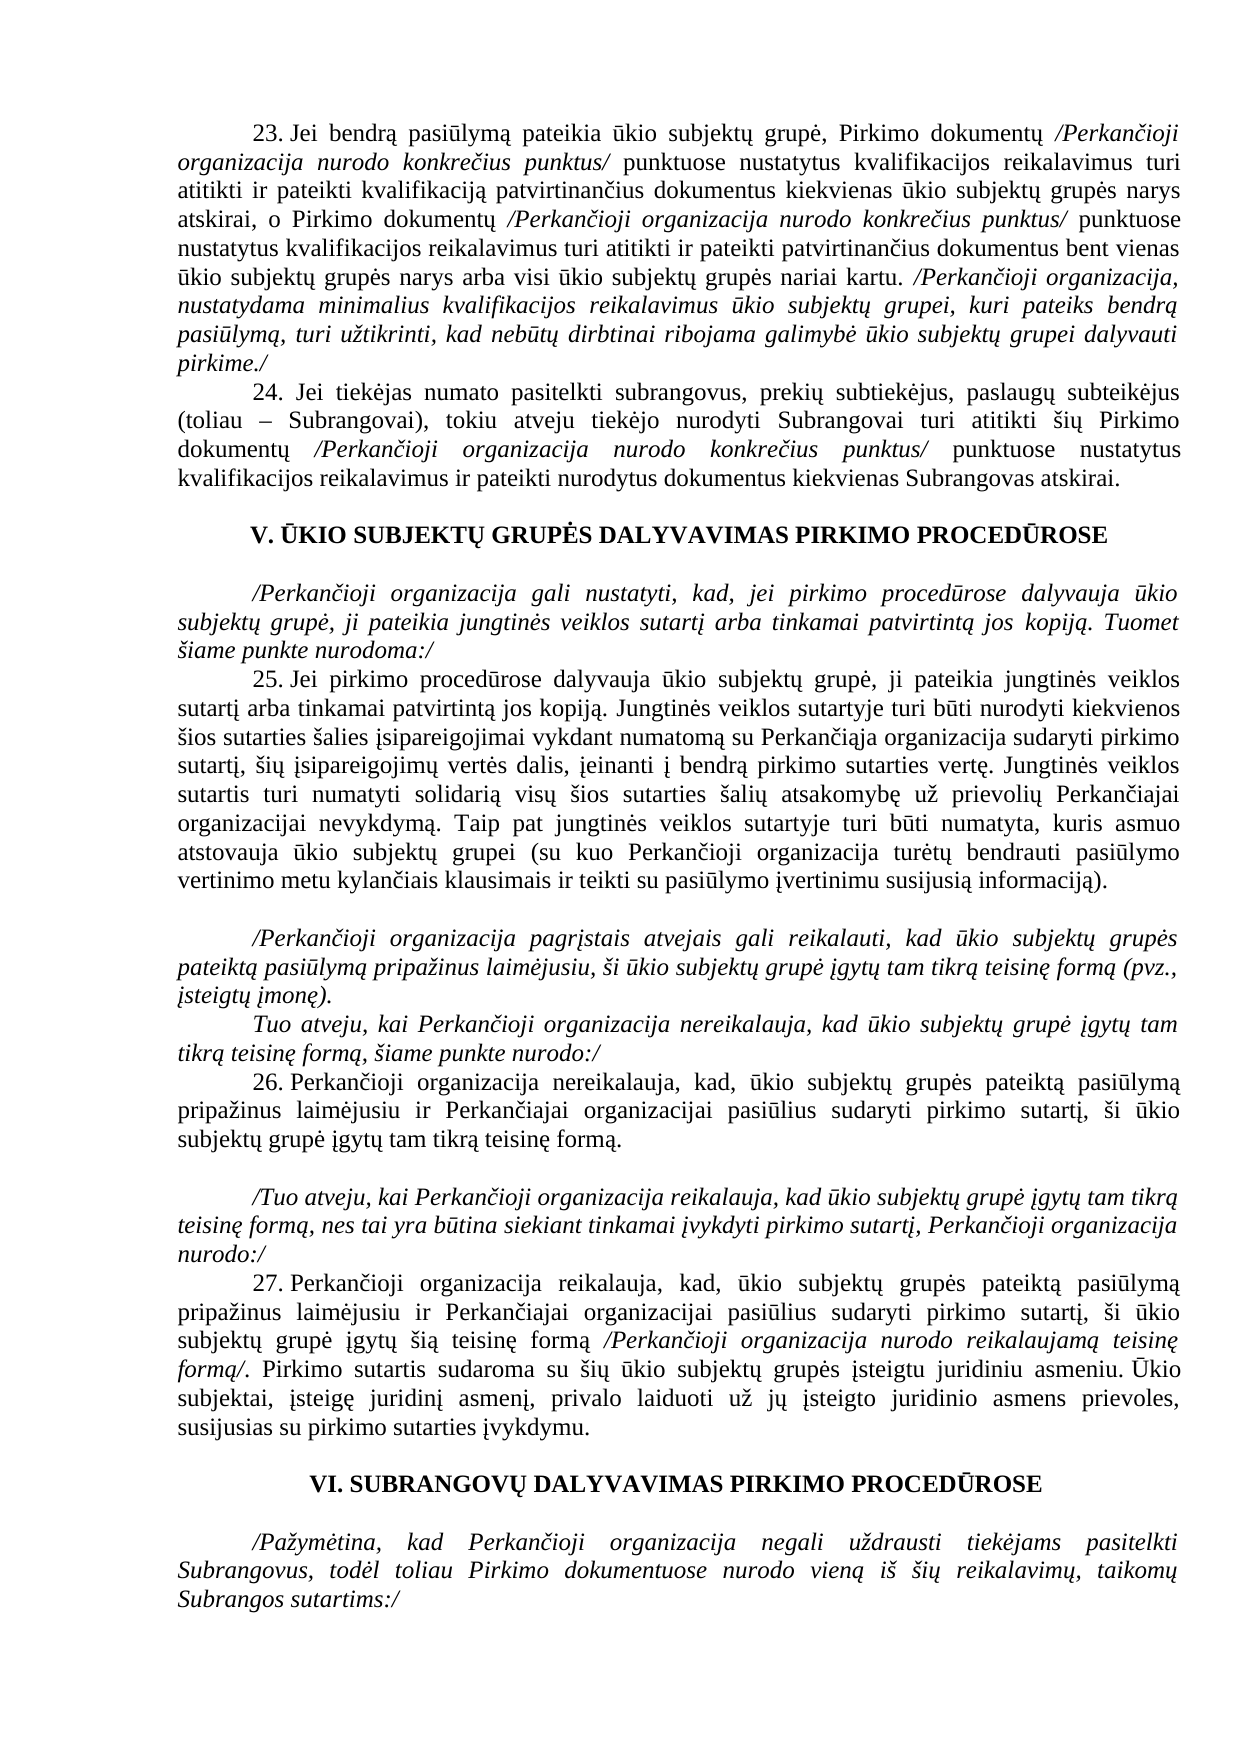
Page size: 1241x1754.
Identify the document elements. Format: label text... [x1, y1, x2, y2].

text /Perkančioji organizacija pagrįstais atvejais gali reikalauti, kad ūkio subjektų grupės pateiktą pasiūlymą pripažinus laimėjusiu, ši ūkio subjektų grupė įgytų tam tikrą teisinę formą (pvz., įsteigtų įmonę). [177, 923, 1181, 1009]
text Tuo atveju, kai Perkančioji organizacija nereikalauja, kad ūkio subjektų grupė įgytų tam tikrą teisinę formą, šiame punkte nurodo:/ [177, 1009, 1181, 1067]
text 24. Jei tiekėjas numato pasitelkti subrangovus, prekių subtiekėjus, paslaugų subteikėjus (toliau – Subrangovai), tokiu atveju tiekėjo nurodyti Subrangovai turi atitikti šių Pirkimo dokumentų /Perkančioji organizacija nurodo konkrečius punktus/ punktuose nustatytus kvalifikacijos reikalavimus ir pateikti nurodytus dokumentus kiekvienas Subrangovas atskirai. [177, 377, 1181, 492]
text V. ŪKIO SUBJEKTŲ GRUPĖS DALYVAVIMAS PIRKIMO PROCEDŪROSE [177, 521, 1181, 549]
text /Pažymėtina, kad Perkančioji organizacija negali uždrausti tiekėjams pasitelkti Subrangovus, todėl toliau Pirkimo dokumentuose nurodo vieną iš šių reikalavimų, taikomų Subrangos sutartims:/ [177, 1527, 1181, 1613]
text /Tuo atveju, kai Perkančioji organizacija reikalauja, kad ūkio subjektų grupė įgytų tam tikrą teisinę formą, nes tai yra būtina siekiant tinkamai įvykdyti pirkimo sutartį, Perkančioji organizacija nurodo:/ [177, 1182, 1181, 1268]
text 23. Jei bendrą pasiūlymą pateikia ūkio subjektų grupė, Pirkimo dokumentų /Perkančioji organizacija nurodo konkrečius punktus/ punktuose nustatytus kvalifikacijos reikalavimus turi atitikti ir pateikti kvalifikaciją patvirtinančius dokumentus kiekvienas ūkio subjektų grupės narys atskirai, o Pirkimo dokumentų /Perkančioji organizacija nurodo konkrečius punktus/ punktuose nustatytus kvalifikacijos reikalavimus turi atitikti ir pateikti patvirtinančius dokumentus bent vienas ūkio subjektų grupės narys arba visi ūkio subjektų grupės nariai kartu. /Perkančioji organizacija, nustatydama minimalius kvalifikacijos reikalavimus ūkio subjektų grupei, kuri pateiks bendrą pasiūlymą, turi užtikrinti, kad nebūtų dirbtinai ribojama galimybė ūkio subjektų grupei dalyvauti pirkime./ [177, 118, 1181, 377]
text VI. SUBRANGOVŲ DALYVAVIMAS PIRKIMO PROCEDŪROSE [177, 1469, 1181, 1498]
text 26. Perkančioji organizacija nereikalauja, kad, ūkio subjektų grupės pateiktą pasiūlymą pripažinus laimėjusiu ir Perkančiajai organizacijai pasiūlius sudaryti pirkimo sutartį, ši ūkio subjektų grupė įgytų tam tikrą teisinę formą. [177, 1067, 1181, 1153]
text /Perkančioji organizacija gali nustatyti, kad, jei pirkimo procedūrose dalyvauja ūkio subjektų grupė, ji pateikia jungtinės veiklos sutartį arba tinkamai patvirtintą jos kopiją. Tuomet šiame punkte nurodoma:/ [177, 578, 1181, 664]
text 25. Jei pirkimo procedūrose dalyvauja ūkio subjektų grupė, ji pateikia jungtinės veiklos sutartį arba tinkamai patvirtintą jos kopiją. Jungtinės veiklos sutartyje turi būti nurodyti kiekvienos šios sutarties šalies įsipareigojimai vykdant numatomą su Perkančiąja organizacija sudaryti pirkimo sutartį, šių įsipareigojimų vertės dalis, įeinanti į bendrą pirkimo sutarties vertę. Jungtinės veiklos sutartis turi numatyti solidarią visų šios sutarties šalių atsakomybę už prievolių Perkančiajai organizacijai nevykdymą. Taip pat jungtinės veiklos sutartyje turi būti numatyta, kuris asmuo atstovauja ūkio subjektų grupei (su kuo Perkančioji organizacija turėtų bendrauti pasiūlymo vertinimo metu kylančiais klausimais ir teikti su pasiūlymo įvertinimu susijusią informaciją). [177, 664, 1181, 894]
text 27. Perkančioji organizacija reikalauja, kad, ūkio subjektų grupės pateiktą pasiūlymą pripažinus laimėjusiu ir Perkančiajai organizacijai pasiūlius sudaryti pirkimo sutartį, ši ūkio subjektų grupė įgytų šią teisinę formą /Perkančioji organizacija nurodo reikalaujamą teisinę formą/. Pirkimo sutartis sudaroma su šių ūkio subjektų grupės įsteigtu juridiniu asmeniu. Ūkio subjektai, įsteigę juridinį asmenį, privalo laiduoti už jų įsteigto juridinio asmens prievoles, susijusias su pirkimo sutarties įvykdymu. [177, 1268, 1181, 1441]
